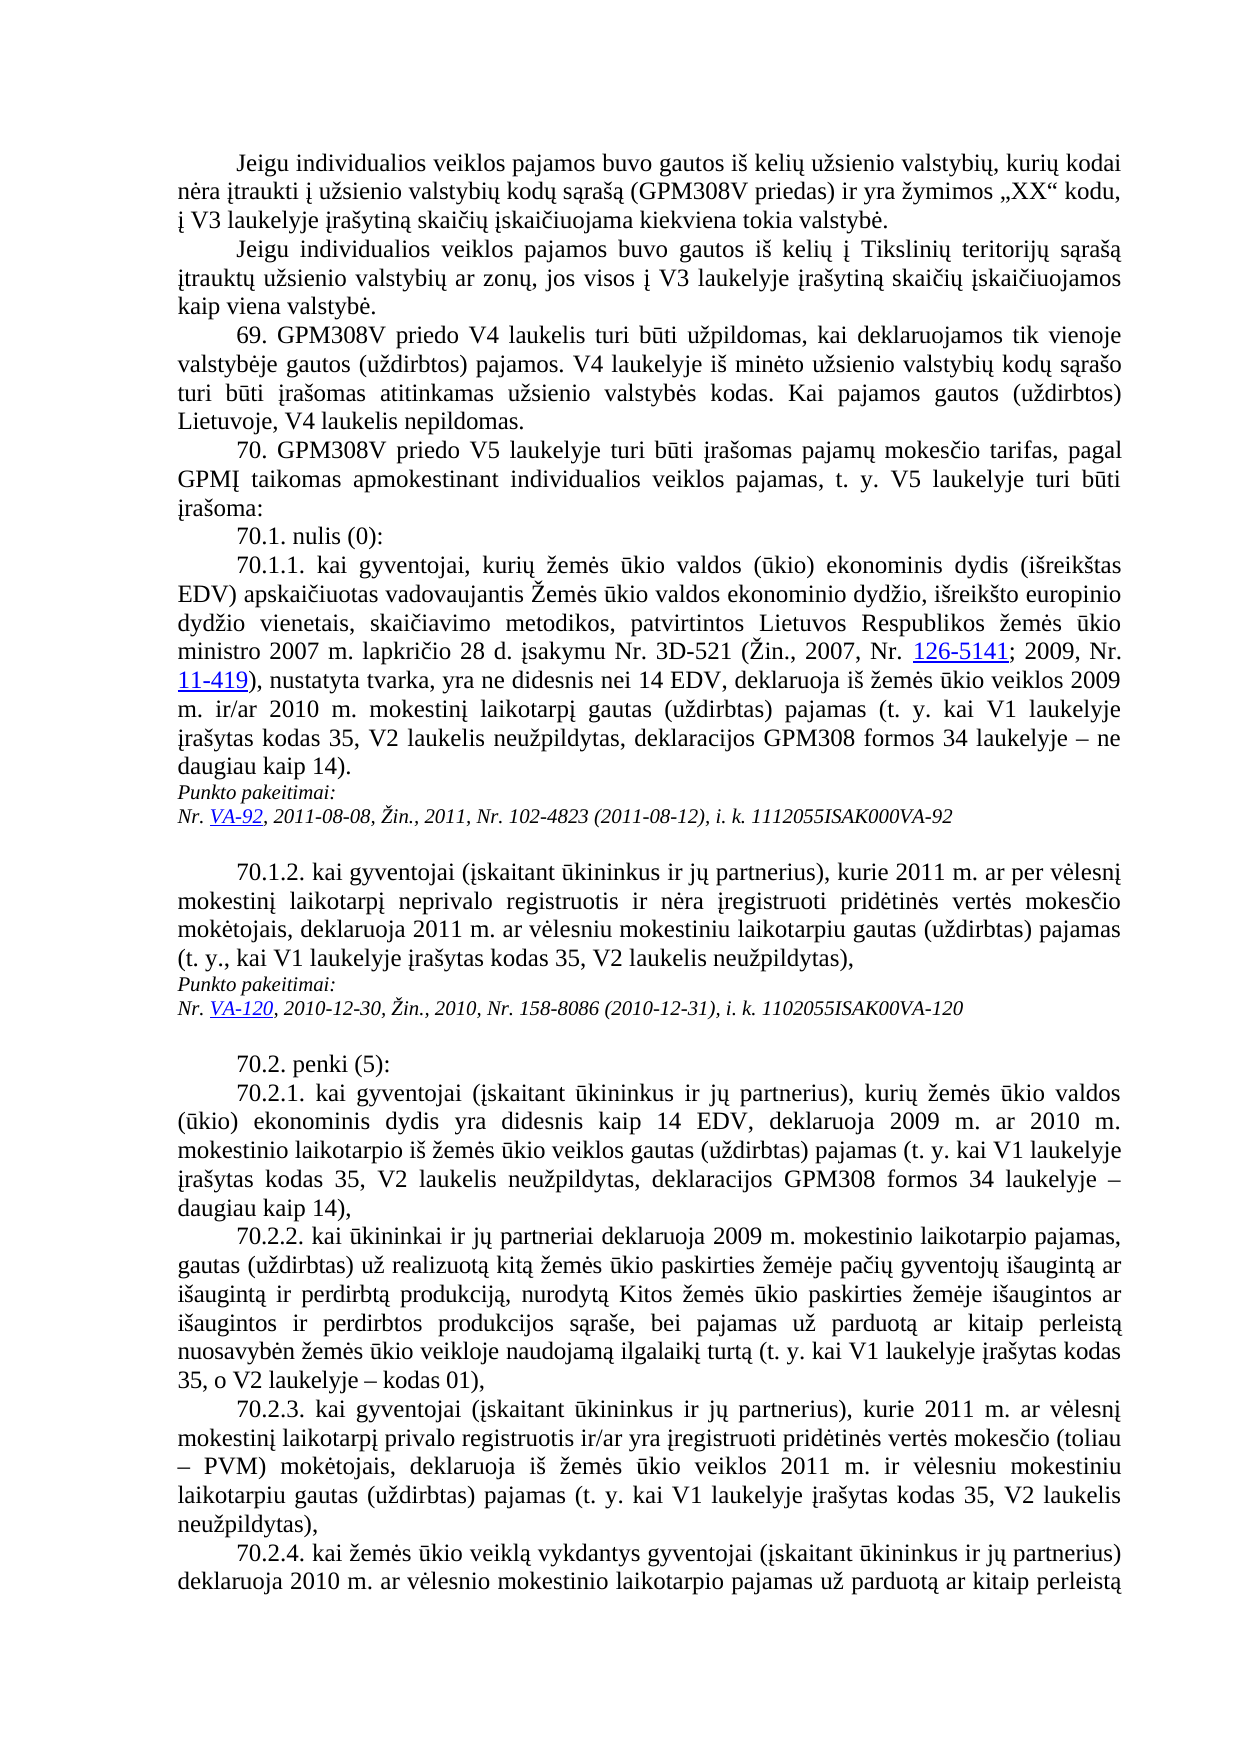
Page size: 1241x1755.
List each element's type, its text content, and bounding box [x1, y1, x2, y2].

text 70.2.2. kai ūkininkai ir jų partneriai deklaruoja 2009 m. mokestinio laikotarpio pajamas, gautas (uždirbtas) už realizuotą kitą žemės ūkio paskirties žemėje pačių gyventojų išaugintą ar išaugintą ir perdirbtą produkciją, nurodytą Kitos žemės ūkio paskirties žemėje išaugintos ar išaugintos ir perdirbtos produkcijos sąraše, bei pajamas už parduotą ar kitaip perleistą nuosavybėn žemės ūkio veikloje naudojamą ilgalaikį turtą (t. y. kai V1 laukelyje įrašytas kodas 35, o V2 laukelyje – kodas 01), [177, 1221, 1122, 1394]
text 69. GPM308V priedo V4 laukelis turi būti užpildomas, kai deklaruojamos tik vienoje valstybėje gautos (uždirbtos) pajamos. V4 laukelyje iš minėto užsienio valstybių kodų sąrašo turi būti įrašomas atitinkamas užsienio valstybės kodas. Kai pajamos gautos (uždirbtos) Lietuvoje, V4 laukelis nepildomas. [177, 320, 1122, 435]
text Nr. VA-120, 2010-12-30, Žin., 2010, Nr. 158-8086 (2010-12-31), i. k. 1102055ISAK00VA-120 [177, 996, 1122, 1020]
text 70.1. nulis (0): [177, 521, 1122, 550]
text 70.2.3. kai gyventojai (įskaitant ūkininkus ir jų partnerius), kurie 2011 m. ar vėlesnį mokestinį laikotarpį privalo registruotis ir/ar yra įregistruoti pridėtinės vertės mokesčio (toliau – PVM) mokėtojais, deklaruoja iš žemės ūkio veiklos 2011 m. ir vėlesniu mokestiniu laikotarpiu gautas (uždirbtas) pajamas (t. y. kai V1 laukelyje įrašytas kodas 35, V2 laukelis neužpildytas), [177, 1394, 1122, 1538]
text 70.1.1. kai gyventojai, kurių žemės ūkio valdos (ūkio) ekonominis dydis (išreikštas EDV) apskaičiuotas vadovaujantis Žemės ūkio valdos ekonominio dydžio, išreikšto europinio dydžio vienetais, skaičiavimo metodikos, patvirtintos Lietuvos Respublikos žemės ūkio ministro 2007 m. lapkričio 28 d. įsakymu Nr. 3D-521 (Žin., 2007, Nr. 126-5141; 2009, Nr. 11-419), nustatyta tvarka, yra ne didesnis nei 14 EDV, deklaruoja iš žemės ūkio veiklos 2009 m. ir/ar 2010 m. mokestinį laikotarpį gautas (uždirbtas) pajamas (t. y. kai V1 laukelyje įrašytas kodas 35, V2 laukelis neužpildytas, deklaracijos GPM308 formos 34 laukelyje – ne daugiau kaip 14). [177, 550, 1122, 780]
text Jeigu individualios veiklos pajamos buvo gautos iš kelių į Tikslinių teritorijų sąrašą įtrauktų užsienio valstybių ar zonų, jos visos į V3 laukelyje įrašytiną skaičių įskaičiuojamos kaip viena valstybė. [177, 234, 1122, 320]
text 70.2.4. kai žemės ūkio veiklą vykdantys gyventojai (įskaitant ūkininkus ir jų partnerius) deklaruoja 2010 m. ar vėlesnio mokestinio laikotarpio pajamas už parduotą ar kitaip perleistą [177, 1538, 1122, 1595]
text Nr. VA-92, 2011-08-08, Žin., 2011, Nr. 102-4823 (2011-08-12), i. k. 1112055ISAK000VA-92 [177, 804, 1122, 828]
text 70.2.1. kai gyventojai (įskaitant ūkininkus ir jų partnerius), kurių žemės ūkio valdos (ūkio) ekonominis dydis yra didesnis kaip 14 EDV, deklaruoja 2009 m. ar 2010 m. mokestinio laikotarpio iš žemės ūkio veiklos gautas (uždirbtas) pajamas (t. y. kai V1 laukelyje įrašytas kodas 35, V2 laukelis neužpildytas, deklaracijos GPM308 formos 34 laukelyje – daugiau kaip 14), [177, 1078, 1122, 1221]
text 70.1.2. kai gyventojai (įskaitant ūkininkus ir jų partnerius), kurie 2011 m. ar per vėlesnį mokestinį laikotarpį neprivalo registruotis ir nėra įregistruoti pridėtinės vertės mokesčio mokėtojais, deklaruoja 2011 m. ar vėlesniu mokestiniu laikotarpiu gautas (uždirbtas) pajamas (t. y., kai V1 laukelyje įrašytas kodas 35, V2 laukelis neužpildytas), [177, 857, 1122, 972]
text 70.2. penki (5): [177, 1049, 1122, 1078]
text Punkto pakeitimai: [177, 780, 1122, 804]
text Jeigu individualios veiklos pajamos buvo gautos iš kelių užsienio valstybių, kurių kodai nėra įtraukti į užsienio valstybių kodų sąrašą (GPM308V priedas) ir yra žymimos „XX“ kodu, į V3 laukelyje įrašytiną skaičių įskaičiuojama kiekviena tokia valstybė. [177, 148, 1122, 234]
text Punkto pakeitimai: [177, 972, 1122, 996]
text 70. GPM308V priedo V5 laukelyje turi būti įrašomas pajamų mokesčio tarifas, pagal GPMĮ taikomas apmokestinant individualios veiklos pajamas, t. y. V5 laukelyje turi būti įrašoma: [177, 435, 1122, 521]
